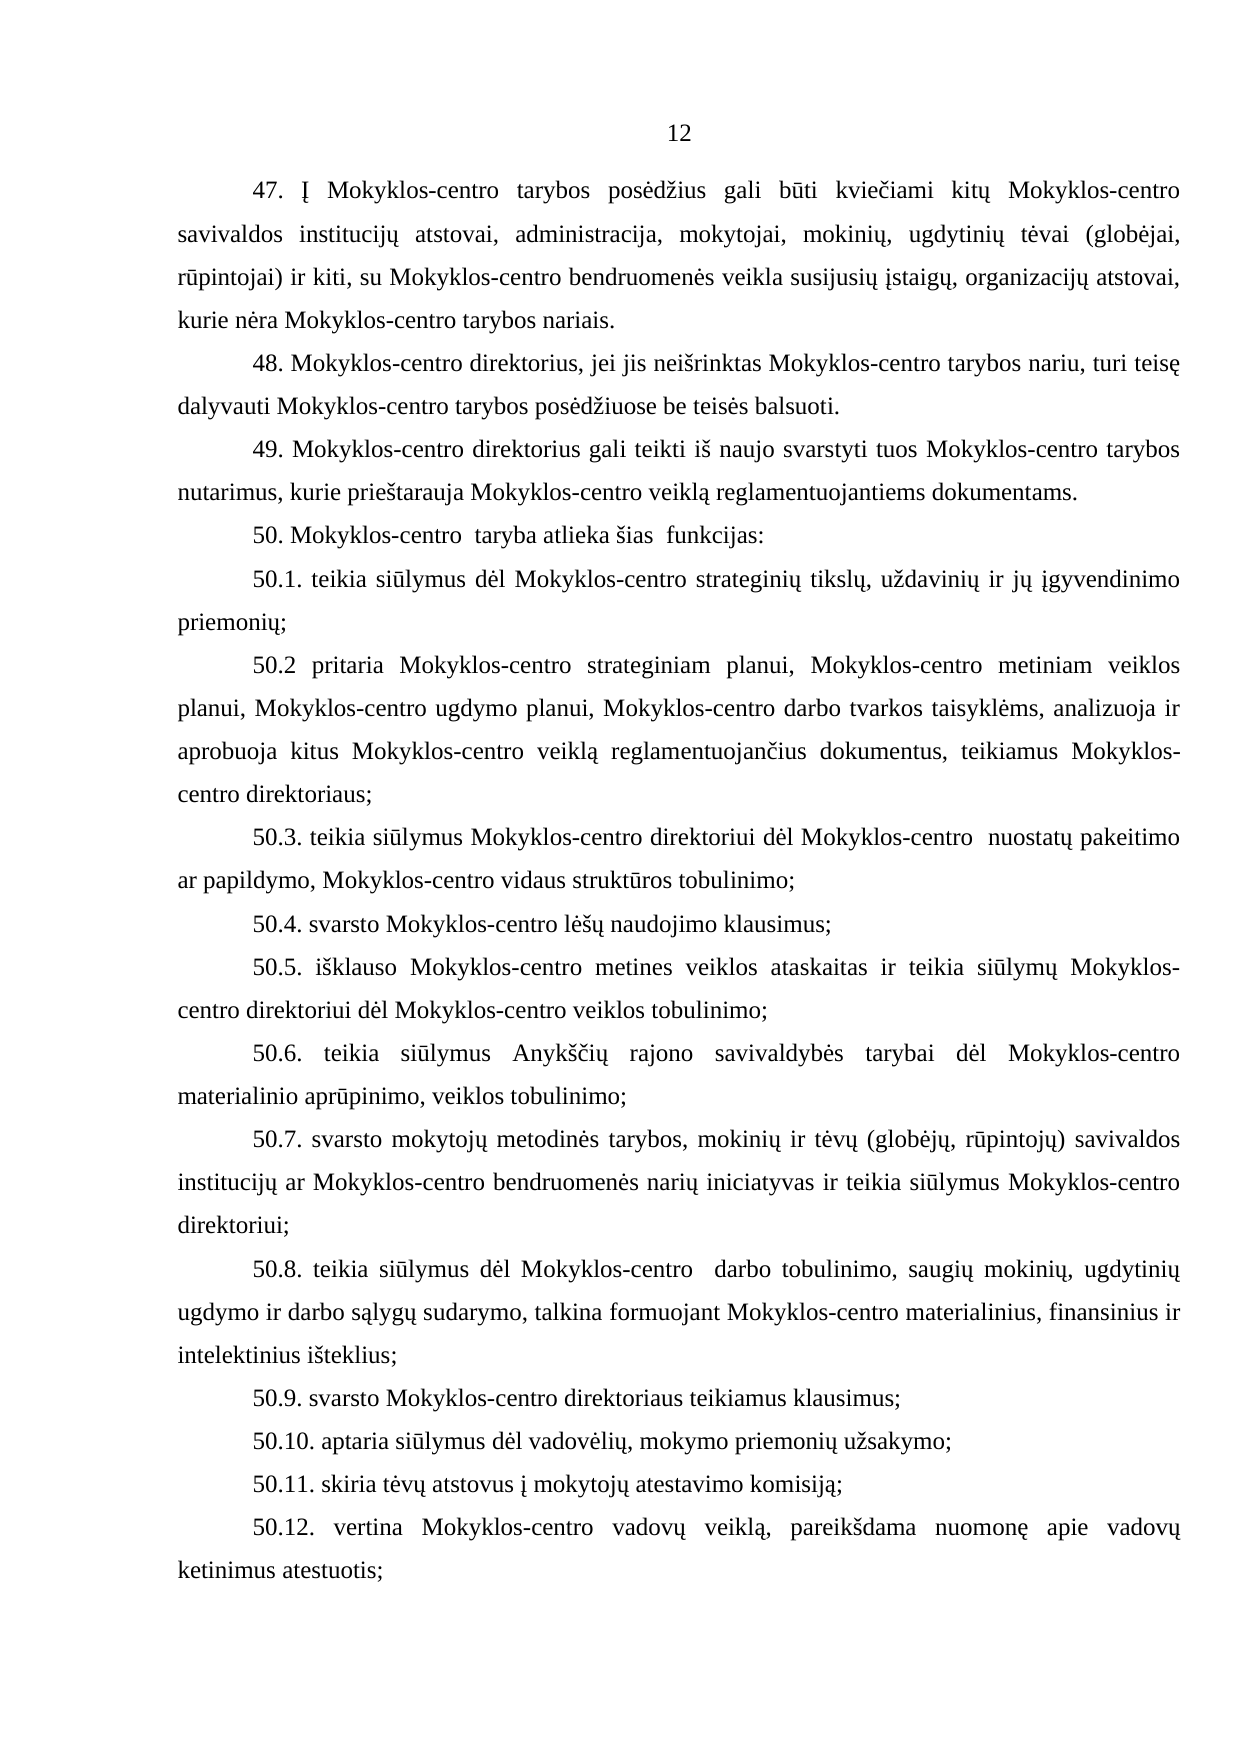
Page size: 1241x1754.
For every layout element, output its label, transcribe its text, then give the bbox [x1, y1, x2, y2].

text 50.8. teikia siūlymus dėl Mokyklos-centro darbo tobulinimo, saugių mokinių, ugdytinių ugdymo ir darbo sąlygų sudarymo, talkina formuojant Mokyklos-centro materialinius, finansinius ir intelektinius išteklius; [177, 1254, 1181, 1369]
text 50.10. aptaria siūlymus dėl vadovėlių, mokymo priemonių užsakymo; [177, 1426, 1181, 1455]
text 47. Į Mokyklos-centro tarybos posėdžius gali būti kviečiami kitų Mokyklos-centro savivaldos institucijų atstovai, administracija, mokytojai, mokinių, ugdytinių tėvai (globėjai, rūpintojai) ir kiti, su Mokyklos-centro bendruomenės veikla susijusių įstaigų, organizacijų atstovai, kurie nėra Mokyklos-centro tarybos nariais. [177, 176, 1181, 334]
text 50.7. svarsto mokytojų metodinės tarybos, mokinių ir tėvų (globėjų, rūpintojų) savivaldos institucijų ar Mokyklos-centro bendruomenės narių iniciatyvas ir teikia siūlymus Mokyklos-centro direktoriui; [177, 1124, 1181, 1239]
text 50.3. teikia siūlymus Mokyklos-centro direktoriui dėl Mokyklos-centro nuostatų pakeitimo ar papildymo, Mokyklos-centro vidaus struktūros tobulinimo; [177, 822, 1181, 894]
text 50.9. svarsto Mokyklos-centro direktoriaus teikiamus klausimus; [177, 1383, 1181, 1412]
text 50.6. teikia siūlymus Anykščių rajono savivaldybės tarybai dėl Mokyklos-centro materialinio aprūpinimo, veiklos tobulinimo; [177, 1038, 1181, 1110]
text 50.11. skiria tėvų atstovus į mokytojų atestavimo komisiją; [177, 1469, 1181, 1498]
text 49. Mokyklos-centro direktorius gali teikti iš naujo svarstyti tuos Mokyklos-centro tarybos nutarimus, kurie prieštarauja Mokyklos-centro veiklą reglamentuojantiems dokumentams. [177, 434, 1181, 506]
text 48. Mokyklos-centro direktorius, jei jis neišrinktas Mokyklos-centro tarybos nariu, turi teisę dalyvauti Mokyklos-centro tarybos posėdžiuose be teisės balsuoti. [177, 348, 1181, 420]
text 50. Mokyklos-centro taryba atlieka šias funkcijas: [177, 521, 1181, 549]
text 50.12. vertina Mokyklos-centro vadovų veiklą, pareikšdama nuomonę apie vadovų ketinimus atestuotis; [177, 1512, 1181, 1584]
text 50.1. teikia siūlymus dėl Mokyklos-centro strateginių tikslų, uždavinių ir jų įgyvendinimo priemonių; [177, 564, 1181, 636]
text 50.5. išklauso Mokyklos-centro metines veiklos ataskaitas ir teikia siūlymų Mokyklos-centro direktoriui dėl Mokyklos-centro veiklos tobulinimo; [177, 952, 1181, 1024]
text 50.4. svarsto Mokyklos-centro lėšų naudojimo klausimus; [177, 909, 1181, 937]
text 50.2 pritaria Mokyklos-centro strateginiam planui, Mokyklos-centro metiniam veiklos planui, Mokyklos-centro ugdymo planui, Mokyklos-centro darbo tvarkos taisyklėms, analizuoja ir aprobuoja kitus Mokyklos-centro veiklą reglamentuojančius dokumentus, teikiamus Mokyklos-centro direktoriaus; [177, 650, 1181, 808]
